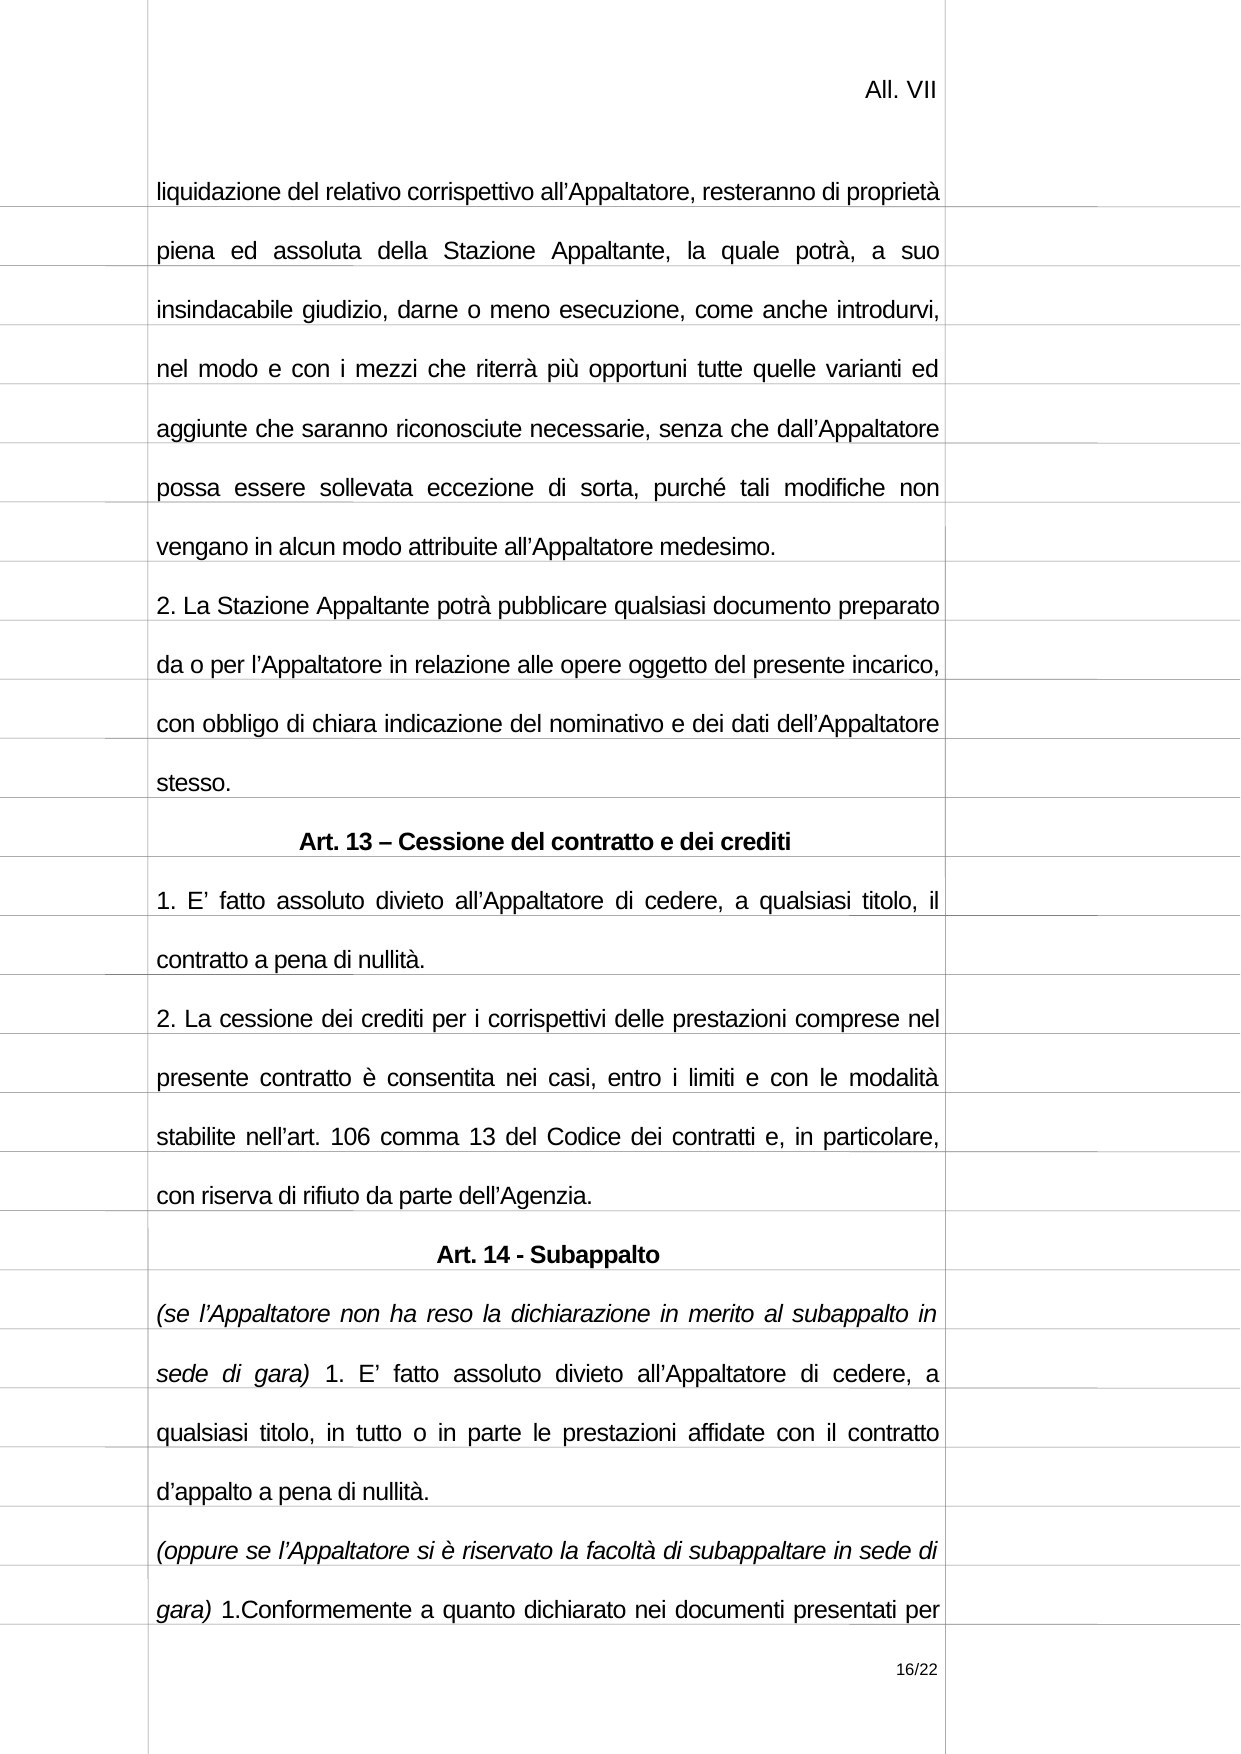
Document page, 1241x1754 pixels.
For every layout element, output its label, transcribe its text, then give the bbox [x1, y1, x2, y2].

text stabilite nell’art. 106 comma 13 del Codice dei contratti e, in particolare, [156, 1093, 941, 1151]
text vengano in alcun modo attribuite all’Appaltatore medesimo. [156, 503, 941, 560]
text stesso. [156, 739, 941, 797]
text aggiunte che saranno riconosciute necessarie, senza che dall’Appaltatore [156, 385, 941, 442]
text Art. 14 - Subappalto [156, 1217, 941, 1269]
text gara) 1.Conformemente a quanto dichiarato nei documenti presentati per [156, 1566, 941, 1623]
text possa essere sollevata eccezione di sorta, purché tali modifiche non [156, 444, 941, 501]
text [156, 975, 941, 980]
text presente contratto è consentita nei casi, entro i limiti e con le modalità [156, 1034, 941, 1092]
text sede di gara) 1. E’ fatto assoluto divieto all’Appaltatore di cedere, a [156, 1330, 941, 1387]
text [156, 1271, 941, 1276]
text nel modo e con i mezzi che riterrà più opportuni tutte quelle varianti ed [156, 326, 941, 383]
text piena ed assoluta della Stazione Appaltante, la quale potrà, a suo [156, 207, 941, 265]
text insindacabile giudizio, darne o meno esecuzione, come anche introdurvi, [156, 267, 941, 324]
text 1. E’ fatto assoluto divieto all’Appaltatore di cedere, a qualsiasi titolo, il [156, 862, 941, 915]
text 2. La Stazione Appaltante potrà pubblicare qualsiasi documento preparato [156, 567, 941, 619]
text contratto a pena di nullità. [156, 916, 941, 974]
text con obbligo di chiara indicazione del nominativo e dei dati dell’Appaltatore [156, 680, 941, 738]
text [156, 857, 941, 862]
text 2. La cessione dei crediti per i corrispettivi delle prestazioni comprese nel [156, 980, 941, 1033]
text (oppure se l’Appaltatore si è riservato la facoltà di subappaltare in sede di [156, 1512, 941, 1564]
text da o per l’Appaltatore in relazione alle opere oggetto del presente incarico, [156, 621, 941, 678]
text (se l’Appaltatore non ha reso la dichiarazione in merito al subappalto in [156, 1276, 941, 1328]
text Art. 13 – Cessione del contratto e dei crediti [156, 803, 941, 856]
text qualsiasi titolo, in tutto o in parte le prestazioni affidate con il contratto [156, 1389, 941, 1446]
text d’appalto a pena di nullità. [156, 1448, 941, 1505]
text liquidazione del relativo corrispettivo all’Appaltatore, resteranno di proprietà [156, 153, 941, 206]
text con riserva di rifiuto da parte dell’Agenzia. [156, 1152, 941, 1210]
